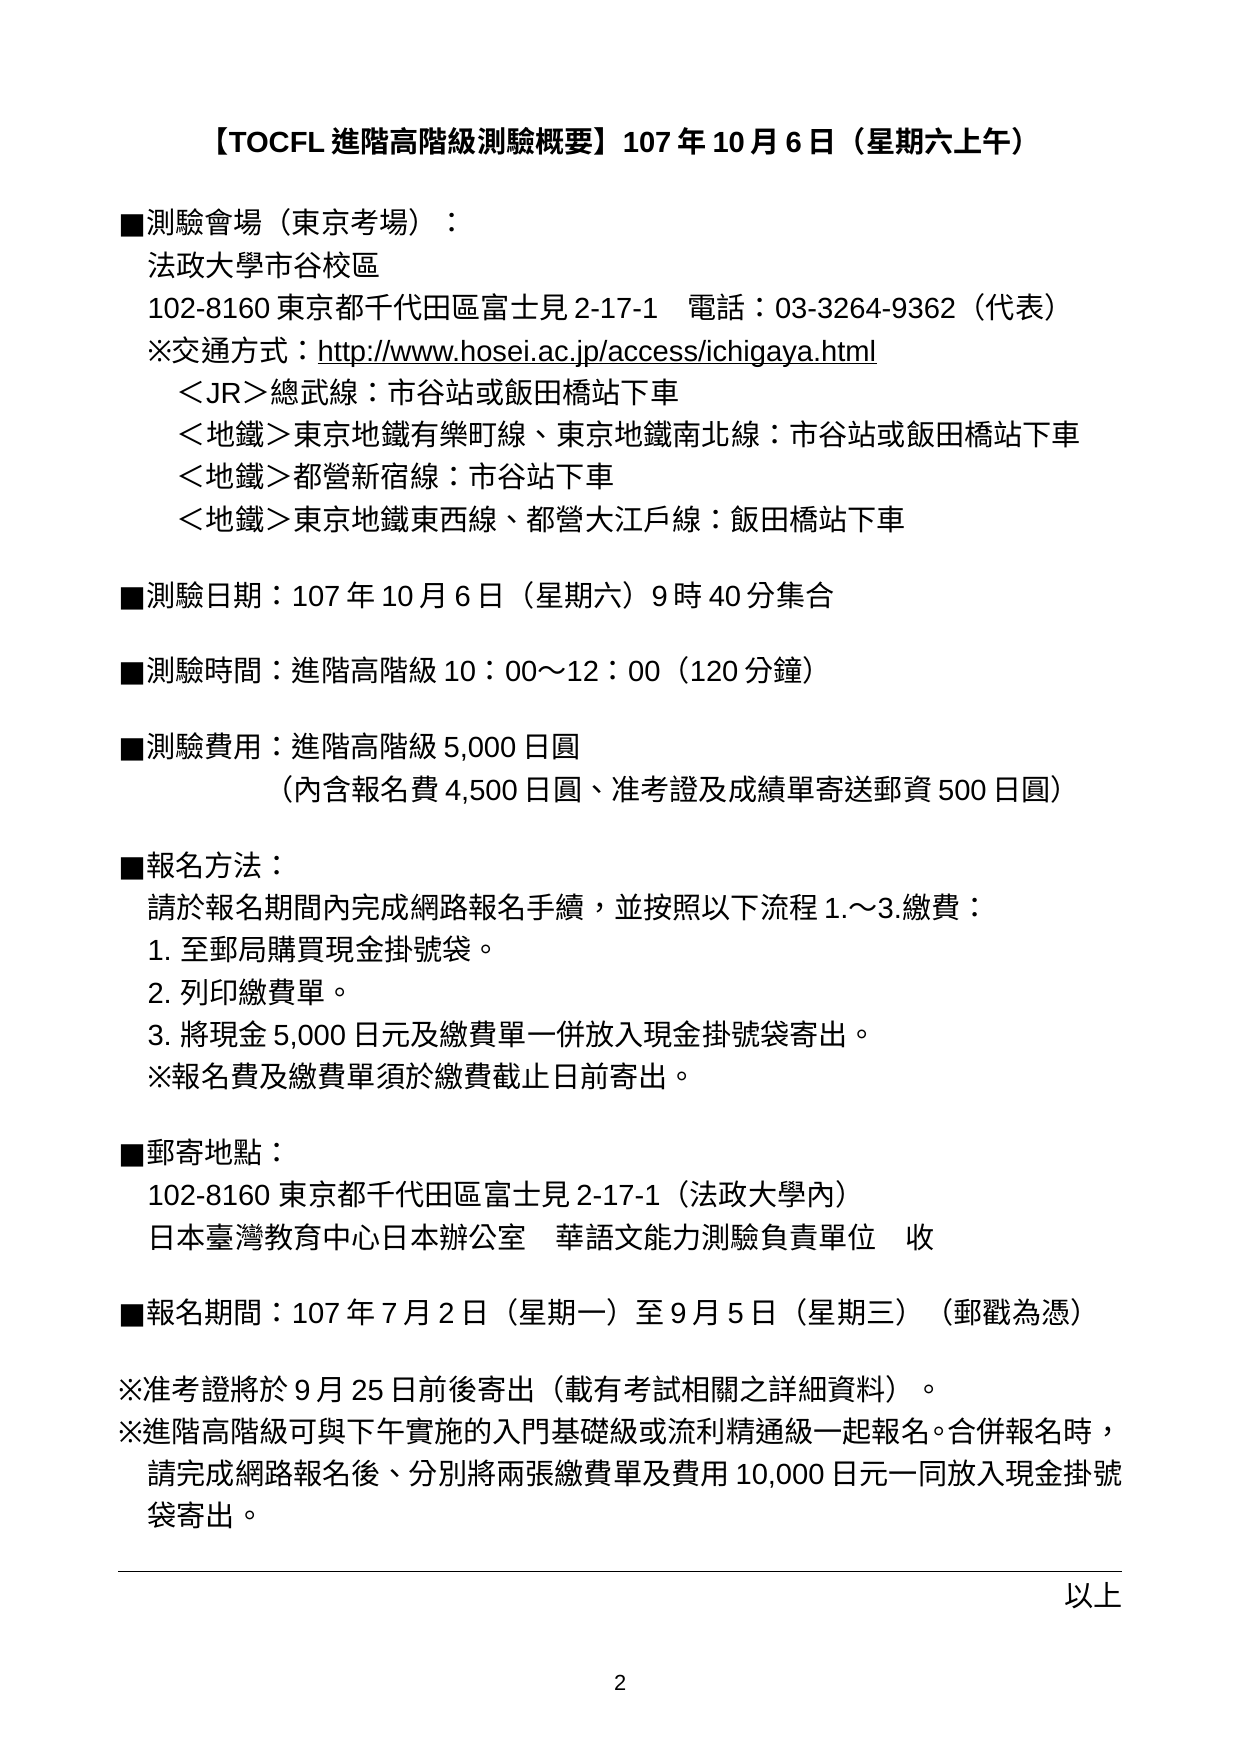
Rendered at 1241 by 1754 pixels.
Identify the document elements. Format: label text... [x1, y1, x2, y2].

text 日本臺灣教育中心日本辦公室 華語文能力測驗負責單位 收 [118, 1214, 1122, 1257]
text ■測驗費用：進階高階級5,000日圓 [118, 724, 1122, 766]
text ■測驗會場（東京考場）： 法政大學市谷校區 102-8160東京都千代田區富士見2-17-1 電話：03-3264-9362（代表） [118, 200, 1122, 327]
text ※准考證將於9月25日前後寄出（載有考試相關之詳細資料）。 [118, 1366, 1122, 1408]
text ■報名方法： [118, 842, 1122, 884]
text ※交通方式：http://www.hosei.ac.jp/access/ichigaya.html [118, 327, 1122, 369]
text ※報名費及繳費單須於繳費截止日前寄出。 [118, 1054, 1122, 1096]
text 請於報名期間內完成網路報名手續，並按照以下流程1.～3.繳費： [118, 884, 1122, 927]
text ■測驗時間：進階高階級10：00〜12：00（120分鐘） [118, 648, 1122, 690]
text 3. 將現金5,000日元及繳費單一併放入現金掛號袋寄出。 [118, 1011, 1122, 1054]
text ※進階高階級可與下午實施的入門基礎級或流利精通級一起報名。合併報名時，請完成網路報名後、分別將兩張繳費單及費用10,000日元一同放入現金掛號袋寄出。 [118, 1408, 1122, 1535]
text ＜JR＞總武線：市谷站或飯田橋站下車 ＜地鐵＞東京地鐵有樂町線、東京地鐵南北線：市谷站或飯田橋站下車 [177, 369, 1122, 454]
text 以上 [118, 1572, 1122, 1615]
text 1. 至郵局購買現金掛號袋。 [118, 927, 1122, 969]
text （內含報名費4,500日圓、准考證及成績單寄送郵資500日圓） [118, 766, 1122, 809]
text ■報名期間：107年7月2日（星期一）至9月5日（星期三）（郵戳為憑） [118, 1290, 1134, 1332]
text ■郵寄地點： [118, 1129, 1122, 1172]
text 2. 列印繳費單。 [118, 969, 1122, 1011]
text ＜地鐵＞東京地鐵東西線、都營大江戶線：飯田橋站下車 [118, 496, 1122, 538]
text ■測驗日期：107年10月6日（星期六）9時40分集合 [118, 572, 1122, 614]
text 102-8160 東京都千代田區富士見2-17-1（法政大學內） [118, 1172, 1122, 1214]
text ＜地鐵＞都營新宿線：市谷站下車 [118, 454, 1122, 496]
text 【TOCFL進階高階級測驗概要】107年10月6日（星期六上午） [118, 118, 1122, 160]
